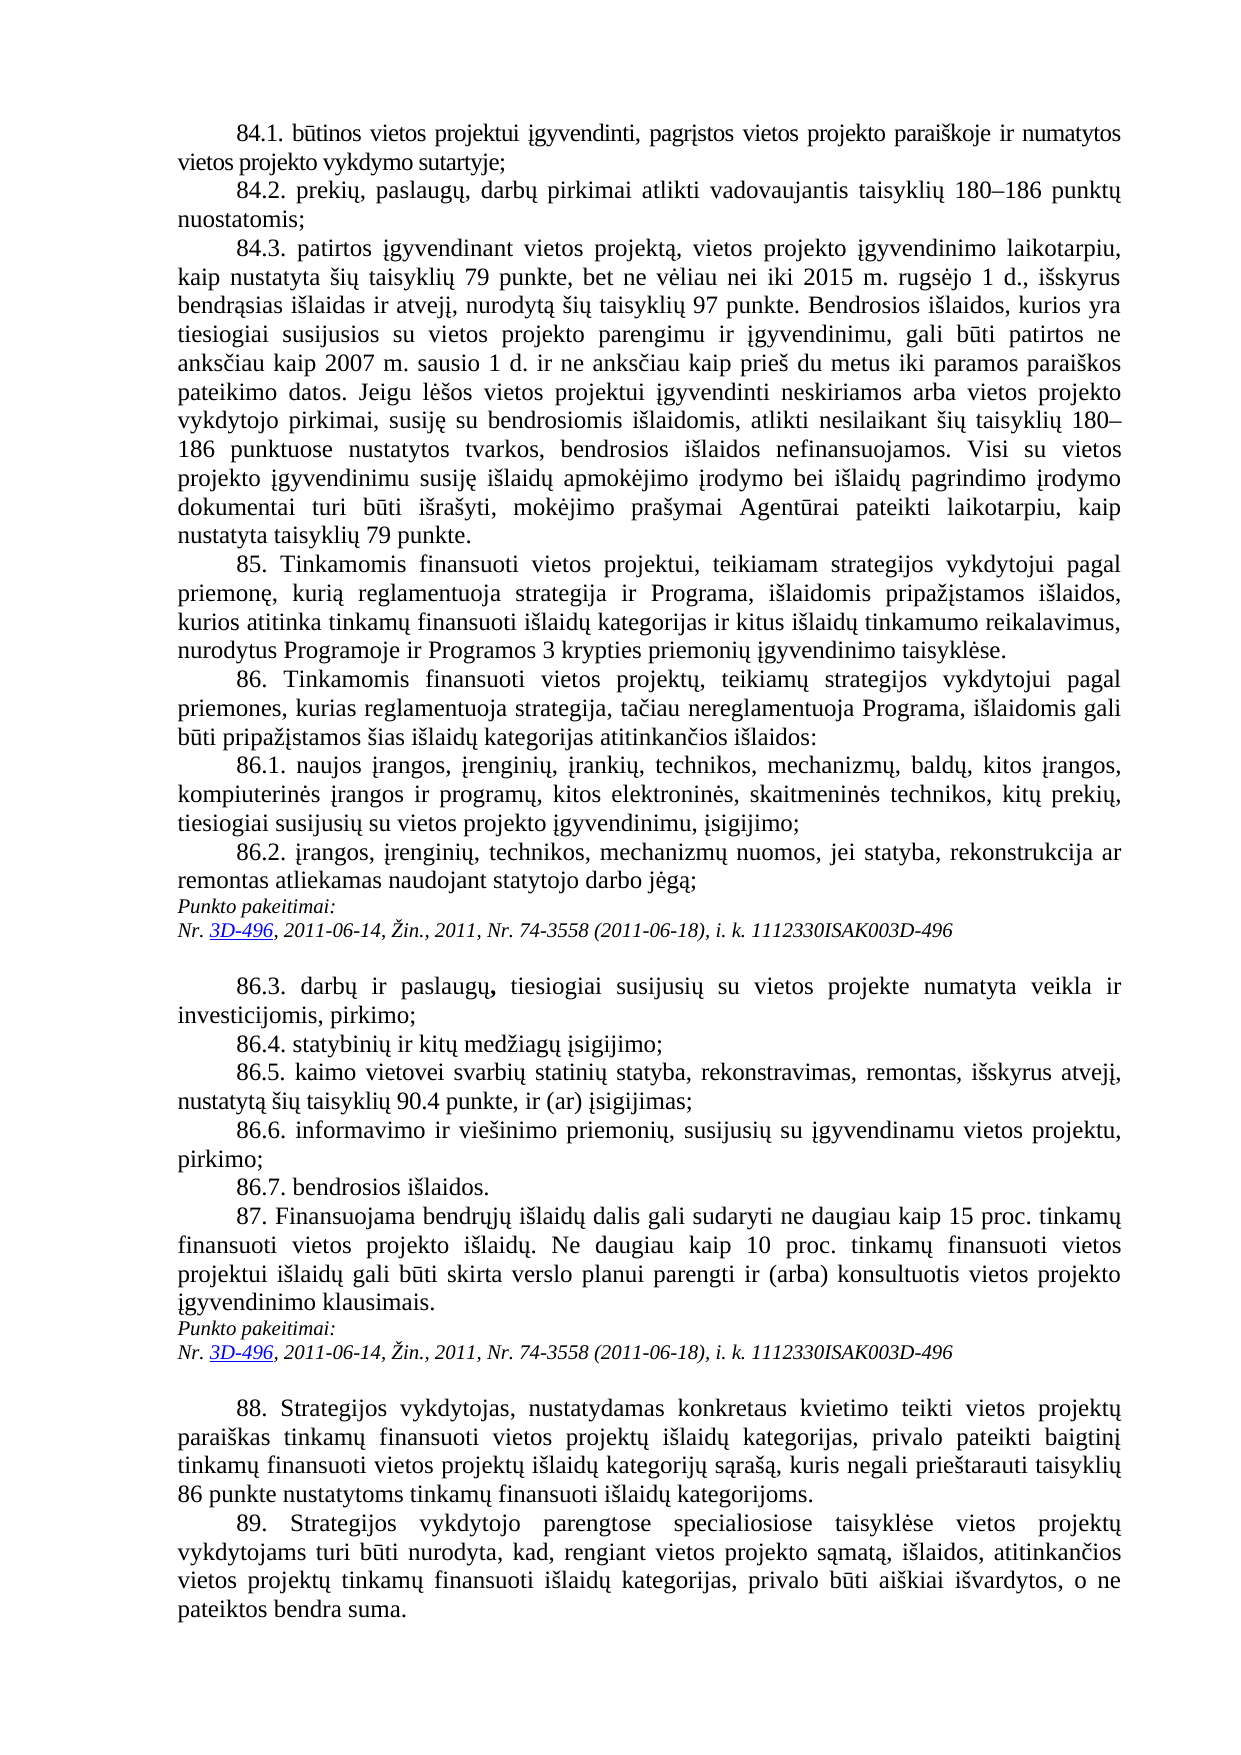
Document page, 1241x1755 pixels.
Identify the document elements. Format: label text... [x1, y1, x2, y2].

text 86.7. bendrosios išlaidos. [177, 1172, 1122, 1201]
text Punkto pakeitimai: [177, 1316, 1122, 1340]
text 85. Tinkamomis finansuoti vietos projektui, teikiamam strategijos vykdytojui pagal priemonę, kurią reglamentuoja strategija ir Programa, išlaidomis pripažįstamos išlaidos, kurios atitinka tinkamų finansuoti išlaidų kategorijas ir kitus išlaidų tinkamumo reikalavimus, nurodytus Programoje ir Programos 3 krypties priemonių įgyvendinimo taisyklėse. [177, 549, 1122, 664]
text 86.6. informavimo ir viešinimo priemonių, susijusių su įgyvendinamu vietos projektu, pirkimo; [177, 1115, 1122, 1172]
text 86.5. kaimo vietovei svarbių statinių statyba, rekonstravimas, remontas, išskyrus atvejį, nustatytą šių taisyklių 90.4 punkte, ir (ar) įsigijimas; [177, 1057, 1122, 1115]
text 86.4. statybinių ir kitų medžiagų įsigijimo; [177, 1029, 1122, 1057]
text 88. Strategijos vykdytojas, nustatydamas konkretaus kvietimo teikti vietos projektų paraiškas tinkamų finansuoti vietos projektų išlaidų kategorijas, privalo pateikti baigtinį tinkamų finansuoti vietos projektų išlaidų kategorijų sąrašą, kuris negali prieštarauti taisyklių 86 punkte nustatytoms tinkamų finansuoti išlaidų kategorijoms. [177, 1393, 1122, 1508]
text 84.1. būtinos vietos projektui įgyvendinti, pagrįstos vietos projekto paraiškoje ir numatytos vietos projekto vykdymo sutartyje; [177, 118, 1122, 176]
text 86.1. naujos įrangos, įrenginių, įrankių, technikos, mechanizmų, baldų, kitos įrangos, kompiuterinės įrangos ir programų, kitos elektroninės, skaitmeninės technikos, kitų prekių, tiesiogiai susijusių su vietos projekto įgyvendinimu, įsigijimo; [177, 751, 1122, 837]
text 84.2. prekių, paslaugų, darbų pirkimai atlikti vadovaujantis taisyklių 180–186 punktų nuostatomis; [177, 176, 1122, 233]
text Nr. 3D-496, 2011-06-14, Žin., 2011, Nr. 74-3558 (2011-06-18), i. k. 1112330ISAK003D-496 [177, 918, 1122, 942]
text Nr. 3D-496, 2011-06-14, Žin., 2011, Nr. 74-3558 (2011-06-18), i. k. 1112330ISAK003D-496 [177, 1340, 1122, 1364]
text 86.2. įrangos, įrenginių, technikos, mechanizmų nuomos, jei statyba, rekonstrukcija ar remontas atliekamas naudojant statytojo darbo jėgą; [177, 837, 1122, 894]
text Punkto pakeitimai: [177, 894, 1122, 918]
text 87. Finansuojama bendrųjų išlaidų dalis gali sudaryti ne daugiau kaip 15 proc. tinkamų finansuoti vietos projekto išlaidų. Ne daugiau kaip 10 proc. tinkamų finansuoti vietos projektui išlaidų gali būti skirta verslo planui parengti ir (arba) konsultuotis vietos projekto įgyvendinimo klausimais. [177, 1201, 1122, 1316]
text 86.3. darbų ir paslaugų, tiesiogiai susijusių su vietos projekte numatyta veikla ir investicijomis, pirkimo; [177, 971, 1122, 1029]
text 84.3. patirtos įgyvendinant vietos projektą, vietos projekto įgyvendinimo laikotarpiu, kaip nustatyta šių taisyklių 79 punkte, bet ne vėliau nei iki 2015 m. rugsėjo 1 d., išskyrus bendrąsias išlaidas ir atvejį, nurodytą šių taisyklių 97 punkte. Bendrosios išlaidos, kurios yra tiesiogiai susijusios su vietos projekto parengimu ir įgyvendinimu, gali būti patirtos ne anksčiau kaip 2007 m. sausio 1 d. ir ne anksčiau kaip prieš du metus iki paramos paraiškos pateikimo datos. Jeigu lėšos vietos projektui įgyvendinti neskiriamos arba vietos projekto vykdytojo pirkimai, susiję su bendrosiomis išlaidomis, atlikti nesilaikant šių taisyklių 180–186 punktuose nustatytos tvarkos, bendrosios išlaidos nefinansuojamos. Visi su vietos projekto įgyvendinimu susiję išlaidų apmokėjimo įrodymo bei išlaidų pagrindimo įrodymo dokumentai turi būti išrašyti, mokėjimo prašymai Agentūrai pateikti laikotarpiu, kaip nustatyta taisyklių 79 punkte. [177, 233, 1122, 549]
text 89. Strategijos vykdytojo parengtose specialiosiose taisyklėse vietos projektų vykdytojams turi būti nurodyta, kad, rengiant vietos projekto sąmatą, išlaidos, atitinkančios vietos projektų tinkamų finansuoti išlaidų kategorijas, privalo būti aiškiai išvardytos, o ne pateiktos bendra suma. [177, 1508, 1122, 1623]
text 86. Tinkamomis finansuoti vietos projektų, teikiamų strategijos vykdytojui pagal priemones, kurias reglamentuoja strategija, tačiau nereglamentuoja Programa, išlaidomis gali būti pripažįstamos šias išlaidų kategorijas atitinkančios išlaidos: [177, 664, 1122, 751]
